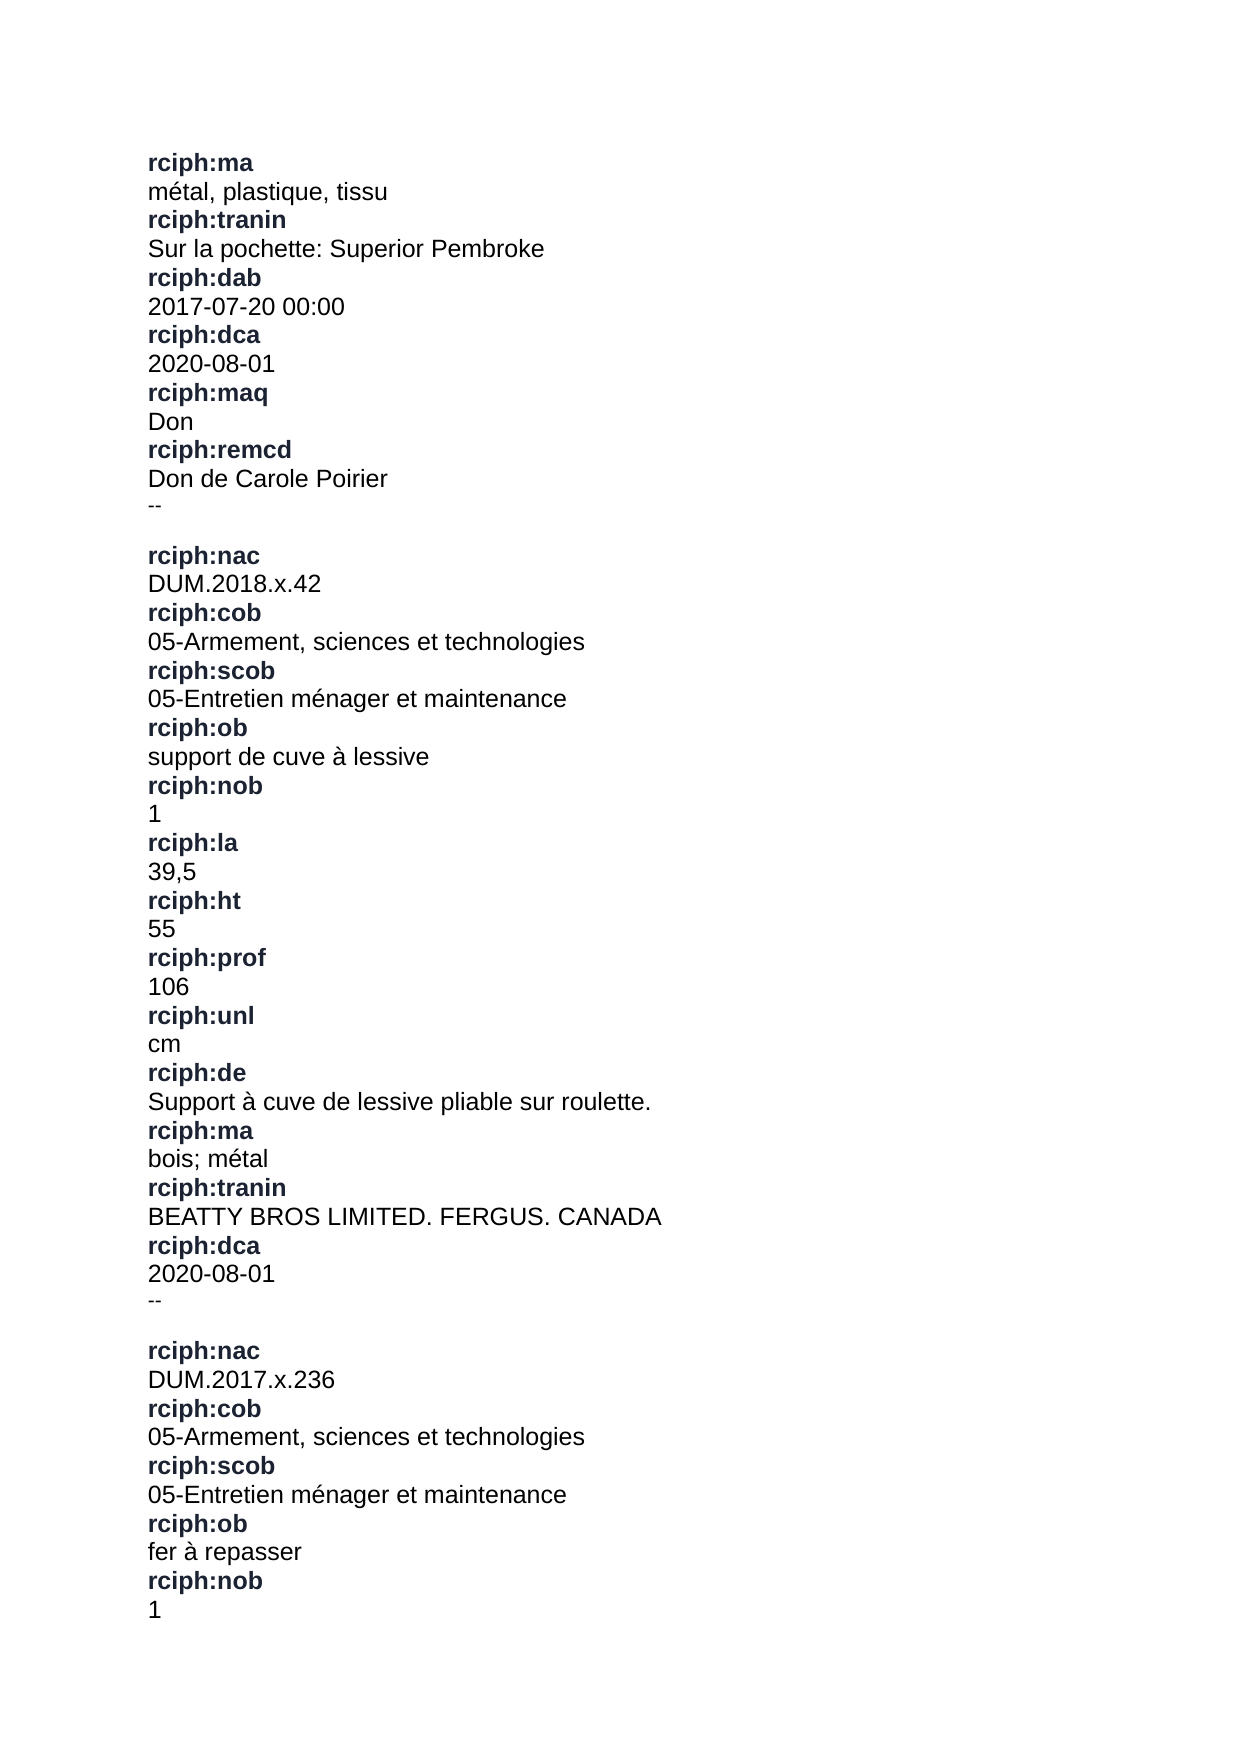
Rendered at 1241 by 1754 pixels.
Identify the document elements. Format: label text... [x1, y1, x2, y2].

text rciph:tranin [148, 1173, 1092, 1202]
text 05-Armement, sciences et technologies [148, 627, 1092, 656]
text rciph:cob [148, 1393, 1092, 1422]
text 1 [148, 1595, 1092, 1623]
text 05-Entretien ménager et maintenance [148, 684, 1092, 713]
text rciph:ma [148, 1116, 1092, 1144]
text -- [148, 493, 1092, 517]
text DUM.2018.x.42 [148, 569, 1092, 598]
text Sur la pochette: Superior Pembroke [148, 234, 1092, 263]
text rciph:unl [148, 1001, 1092, 1029]
text 05-Armement, sciences et technologies [148, 1422, 1092, 1451]
text Don [148, 406, 1092, 435]
text rciph:ma [148, 148, 1092, 176]
text 05-Entretien ménager et maintenance [148, 1480, 1092, 1508]
text 39,5 [148, 857, 1092, 886]
text bois; métal [148, 1144, 1092, 1173]
text rciph:nob [148, 1566, 1092, 1595]
text rciph:prof [148, 943, 1092, 972]
text rciph:nac [148, 541, 1092, 569]
text 106 [148, 972, 1092, 1001]
text rciph:de [148, 1058, 1092, 1087]
text métal, plastique, tissu [148, 176, 1092, 205]
text 2020-08-01 [148, 349, 1092, 378]
text support de cuve à lessive [148, 742, 1092, 771]
text rciph:ht [148, 886, 1092, 914]
text rciph:dca [148, 1231, 1092, 1259]
text 1 [148, 799, 1092, 828]
text rciph:ob [148, 713, 1092, 742]
text 2020-08-01 [148, 1259, 1092, 1288]
text fer à repasser [148, 1537, 1092, 1566]
text cm [148, 1029, 1092, 1058]
text 55 [148, 914, 1092, 943]
text BEATTY BROS LIMITED. FERGUS. CANADA [148, 1202, 1092, 1231]
text rciph:dca [148, 320, 1092, 349]
text rciph:tranin [148, 205, 1092, 234]
text rciph:ob [148, 1508, 1092, 1537]
text rciph:scob [148, 1451, 1092, 1480]
text rciph:remcd [148, 435, 1092, 464]
text rciph:nob [148, 771, 1092, 799]
text rciph:dab [148, 263, 1092, 291]
text -- [148, 1288, 1092, 1312]
text Support à cuve de lessive pliable sur roulette. [148, 1087, 1092, 1116]
text DUM.2017.x.236 [148, 1365, 1092, 1393]
text Don de Carole Poirier [148, 464, 1092, 493]
text rciph:nac [148, 1336, 1092, 1365]
text rciph:maq [148, 378, 1092, 406]
text rciph:cob [148, 598, 1092, 627]
text rciph:la [148, 828, 1092, 857]
text 2017-07-20 00:00 [148, 291, 1092, 320]
text rciph:scob [148, 656, 1092, 684]
